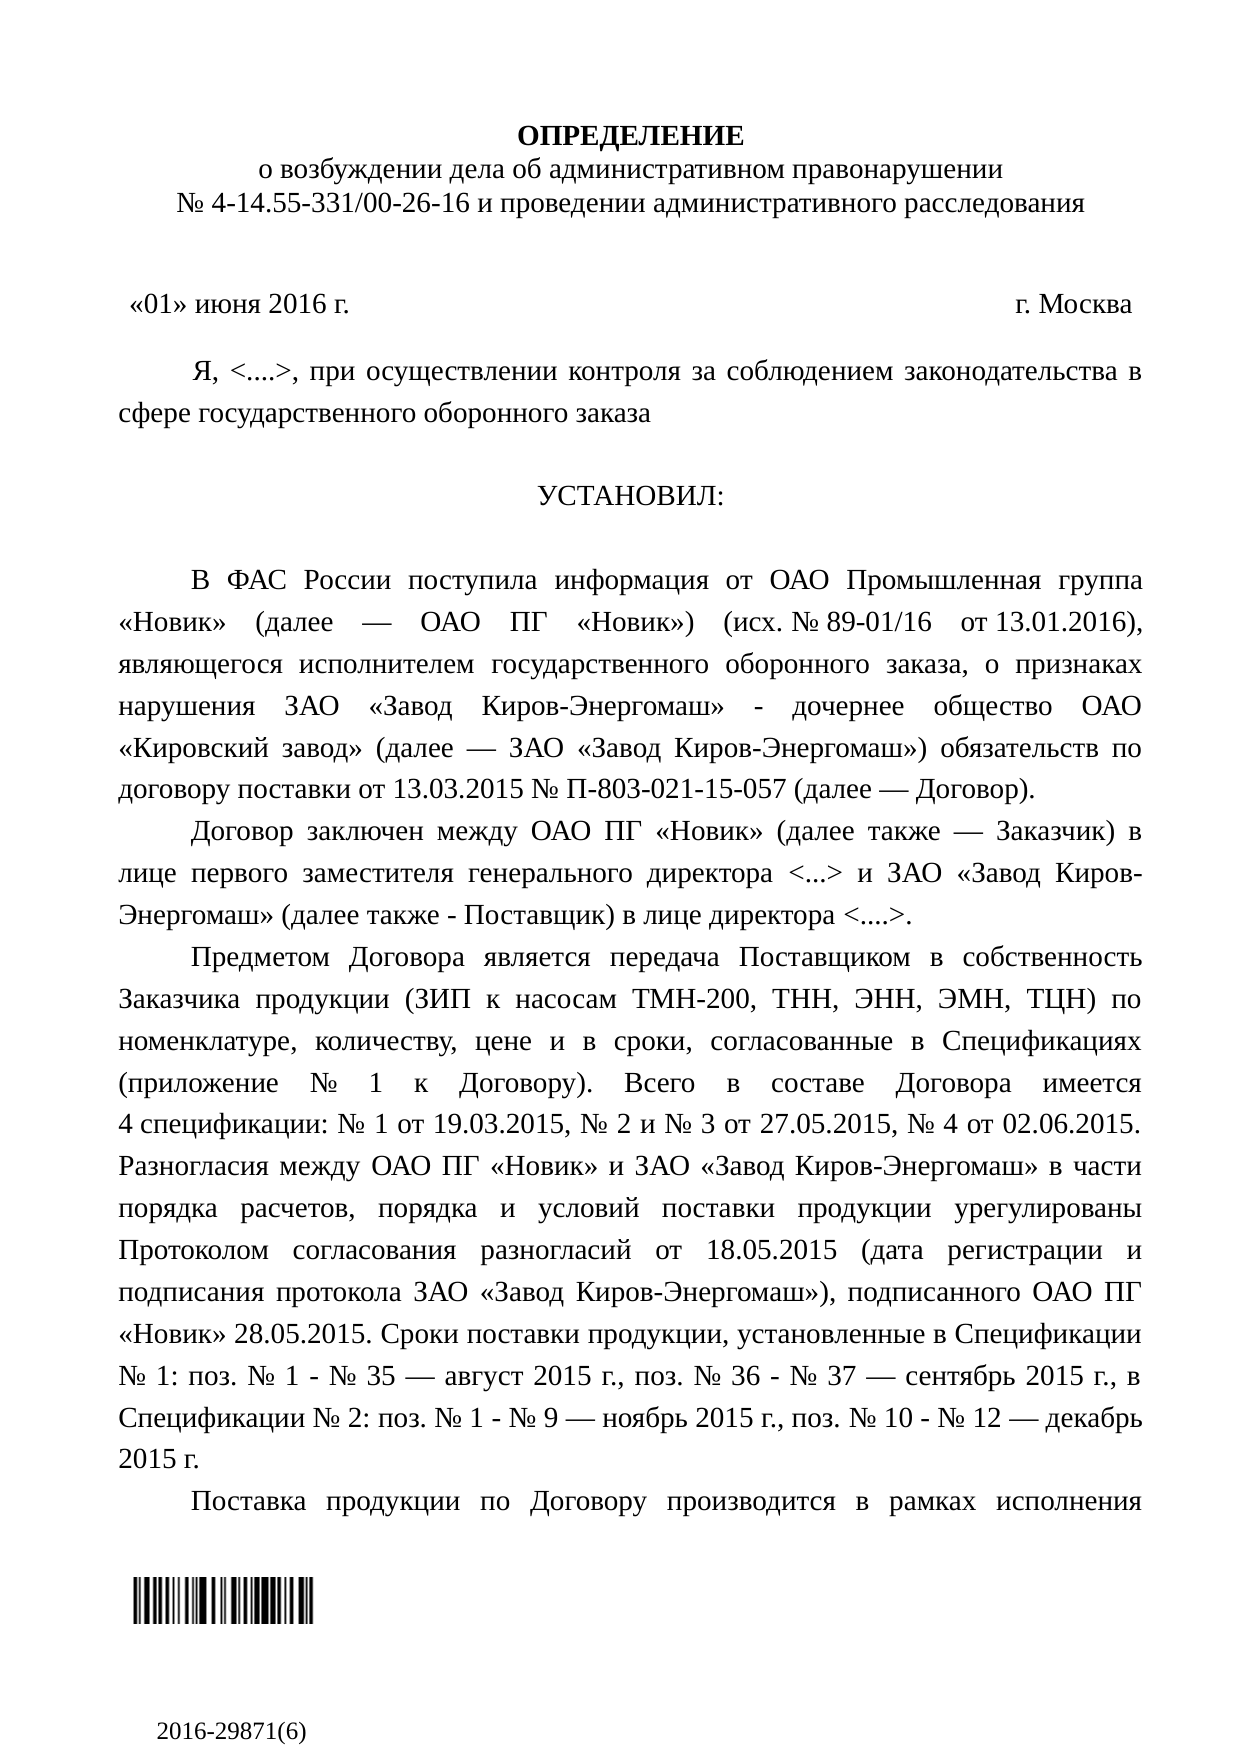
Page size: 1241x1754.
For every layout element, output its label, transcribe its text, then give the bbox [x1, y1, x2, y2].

text Договор заключен между ОАО ПГ «Новик» (далее также — Заказчик) в лице первого заместителя генерального директора <...> и ЗАО «Завод Киров-Энергомаш» (далее также - Поставщик) в лице директора <....>. [118, 813, 1143, 931]
picture [118, 1577, 331, 1624]
text № 4-14.55-331/00-26-16 и проведении административного расследования [118, 185, 1143, 219]
text В ФАС России поступила информация от ОАО Промышленная группа «Новик» (далее — ОАО ПГ «Новик») (исх. № 89-01/16 от 13.01.2016), являющегося исполнителем государственного оборонного заказа, о признаках нарушения ЗАО «Завод Киров-Энергомаш» - дочернее общество ОАО «Кировский завод» (далее — ЗАО «Завод Киров-Энергомаш») обязательств по договору поставки от 13.03.2015 № П‑803‑021‑15‑057 (далее — Договор). [118, 562, 1143, 805]
text Поставка продукции по Договору производится в рамках исполнения [118, 1483, 1143, 1517]
text ОПРЕДЕЛЕНИЕ [118, 118, 1143, 152]
text «01» июня 2016 г. г. Москва [118, 286, 1143, 319]
text Предметом Договора является передача Поставщиком в собственность Заказчика продукции (ЗИП к насосам ТМН-200, ТНН, ЭНН, ЭМН, ТЦН) по номенклатуре, количеству, цене и в сроки, согласованные в Спецификациях (приложение № 1 к Договору). Всего в составе Договора имеется 4 спецификации: № 1 от 19.03.2015, № 2 и № 3 от 27.05.2015, № 4 от 02.06.2015. Разногласия между ОАО ПГ «Новик» и ЗАО «Завод Киров-Энергомаш» в части порядка расчетов, порядка и условий поставки продукции урегулированы Протоколом согласования разногласий от 18.05.2015 (дата регистрации и подписания протокола ЗАО «Завод Киров-Энергомаш»), подписанного ОАО ПГ «Новик» 28.05.2015. Сроки поставки продукции, установленные в Спецификации № 1: поз. № 1 - № 35 — август 2015 г., поз. № 36 - № 37 — сентябрь 2015 г., в Спецификации № 2: поз. № 1 - № 9 — ноябрь 2015 г., поз. № 10 - № 12 — декабрь 2015 г. [118, 939, 1143, 1475]
text Я, <....>, при осуществлении контроля за соблюдением законодательства в сфере государственного оборонного заказа [118, 353, 1143, 428]
text УСТАНОВИЛ: [118, 478, 1143, 512]
text о возбуждении дела об административном правонарушении [118, 152, 1143, 185]
